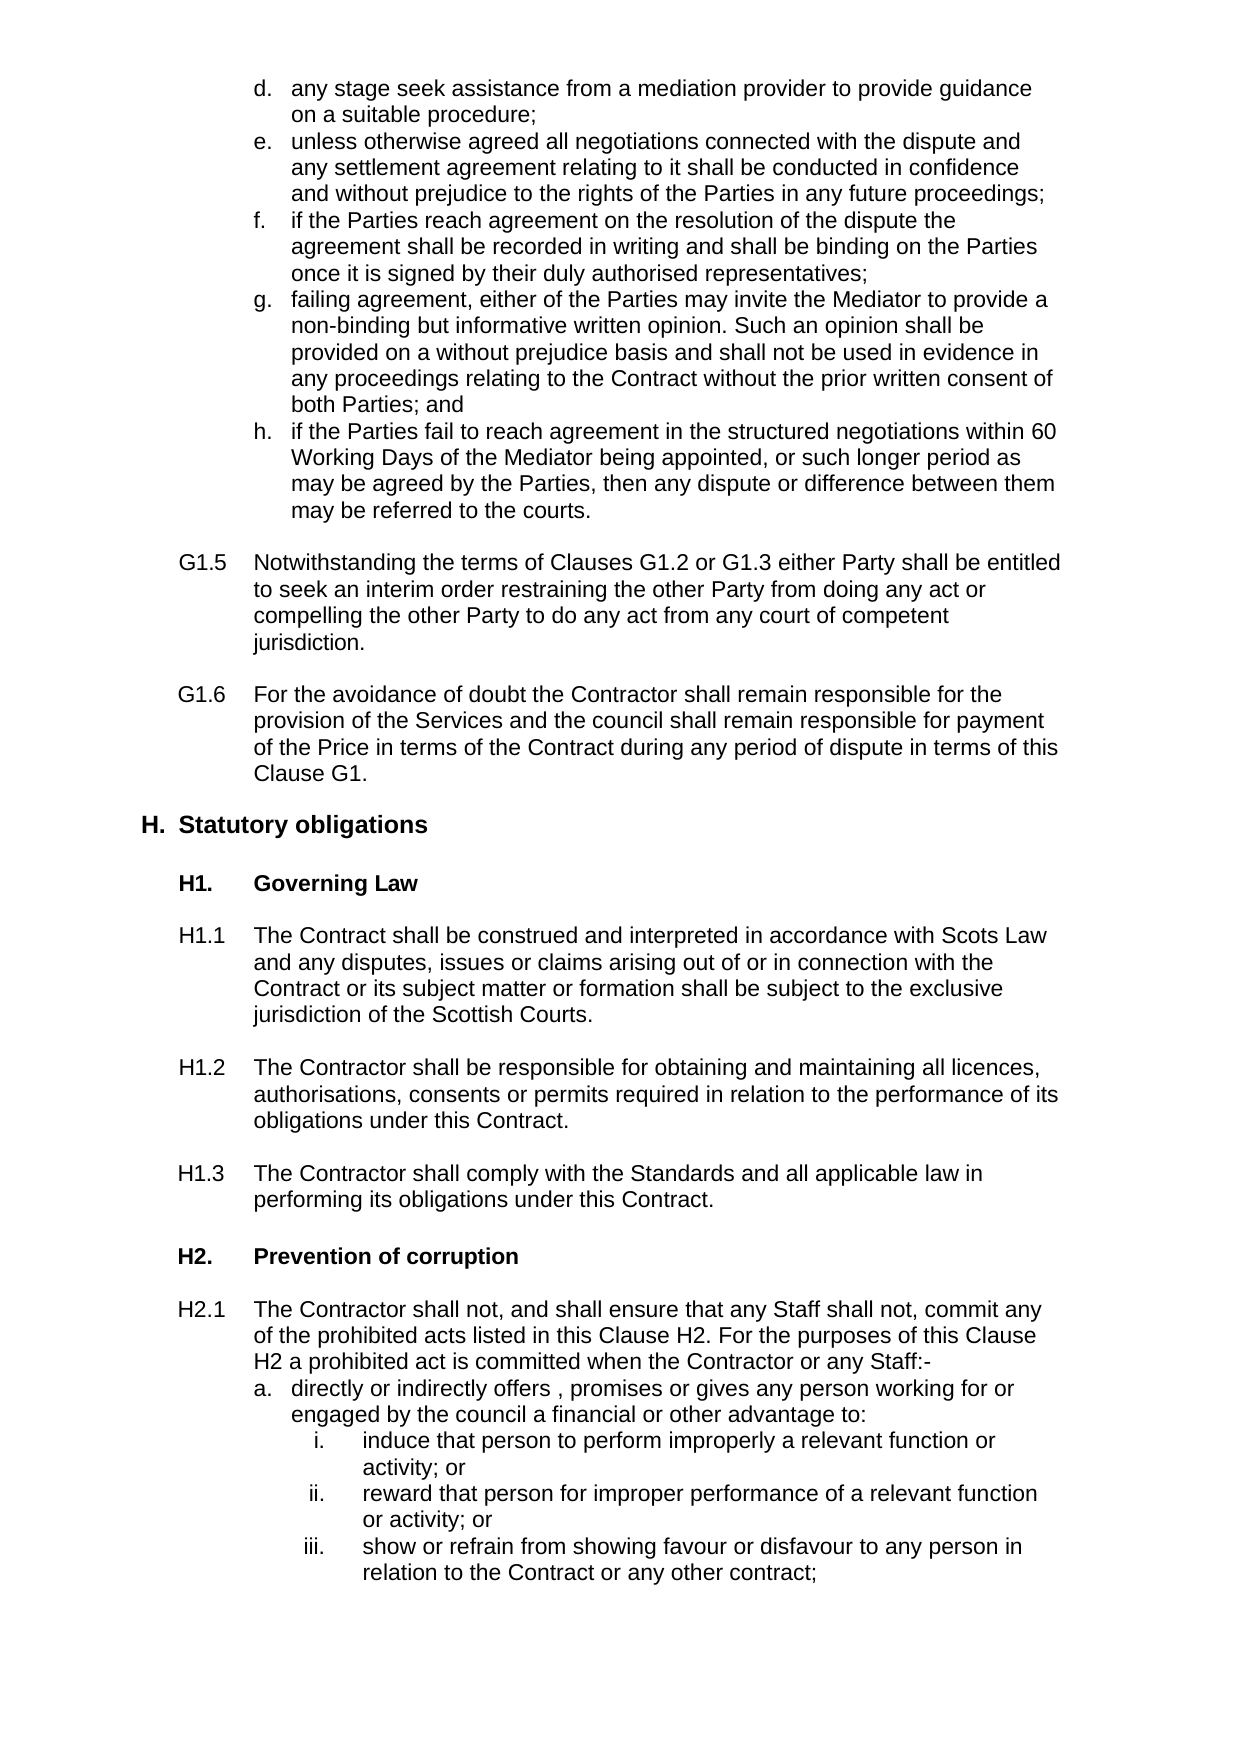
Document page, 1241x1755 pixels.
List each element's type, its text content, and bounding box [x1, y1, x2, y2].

text G1.5 Notwithstanding the terms of Clauses G1.2 or G1.3 either Party shall be entitled to seek an interim order restraining the other Party from doing any act or compelling the other Party to do any act from any court of competent jurisdiction. [178, 549, 1063, 655]
list if the Parties reach agreement on the resolution of the dispute the agreement shall be recorded in writing and shall be binding on the Parties once it is signed by their duly authorised representatives; [253, 207, 1063, 286]
list any stage seek assistance from a mediation provider to provide guidance on a suitable procedure; [253, 75, 1063, 128]
subtitle H2. Prevention of corruption [103, 1243, 1063, 1269]
text H1.1 The Contract shall be construed and interpreted in accordance with Scots Law and any disputes, issues or claims arising out of or in connection with the Contract or its subject matter or formation shall be subject to the exclusive jurisdiction of the Scottish Courts. [178, 922, 1063, 1028]
list unless otherwise agreed all negotiations connected with the dispute and any settlement agreement relating to it shall be conducted in confidence and without prejudice to the rights of the Parties in any future proceedings; [253, 128, 1063, 207]
text H1.2 The Contractor shall be responsible for obtaining and maintaining all licences, authorisations, consents or permits required in relation to the performance of its obligations under this Contract. [178, 1054, 1063, 1133]
list show or refrain from showing favour or disfavour to any person in relation to the Contract or any other contract; [325, 1533, 1063, 1585]
list induce that person to perform improperly a relevant function or activity; or [325, 1427, 1063, 1480]
text G1.6 For the avoidance of doubt the Contractor shall remain responsible for the provision of the Services and the council shall remain responsible for payment of the Price in terms of the Contract during any period of dispute in terms of this Clause G1. [177, 681, 1063, 787]
text H1.3 The Contractor shall comply with the Standards and all applicable law in performing its obligations under this Contract. [177, 1159, 1063, 1212]
subtitle Statutory obligations [141, 813, 1063, 839]
list failing agreement, either of the Parties may invite the Mediator to provide a non-binding but informative written opinion. Such an opinion shall be provided on a without prejudice basis and shall not be used in evidence in any proceedings relating to the Contract without the prior written consent of both Parties; and [253, 286, 1063, 418]
subtitle H1. Governing Law [178, 870, 1063, 896]
list reward that person for improper performance of a relevant function or activity; or [325, 1480, 1063, 1533]
text H2.1 The Contractor shall not, and shall ensure that any Staff shall not, commit any of the prohibited acts listed in this Clause H2. For the purposes of this Clause H2 a prohibited act is committed when the Contractor or any Staff:- [177, 1296, 1063, 1374]
list if the Parties fail to reach agreement in the structured negotiations within 60 Working Days of the Mediator being appointed, or such longer period as may be agreed by the Parties, then any dispute or difference between them may be referred to the courts. [253, 418, 1063, 523]
list directly or indirectly offers , promises or gives any person working for or engaged by the council a financial or other advantage to: [253, 1374, 1063, 1427]
